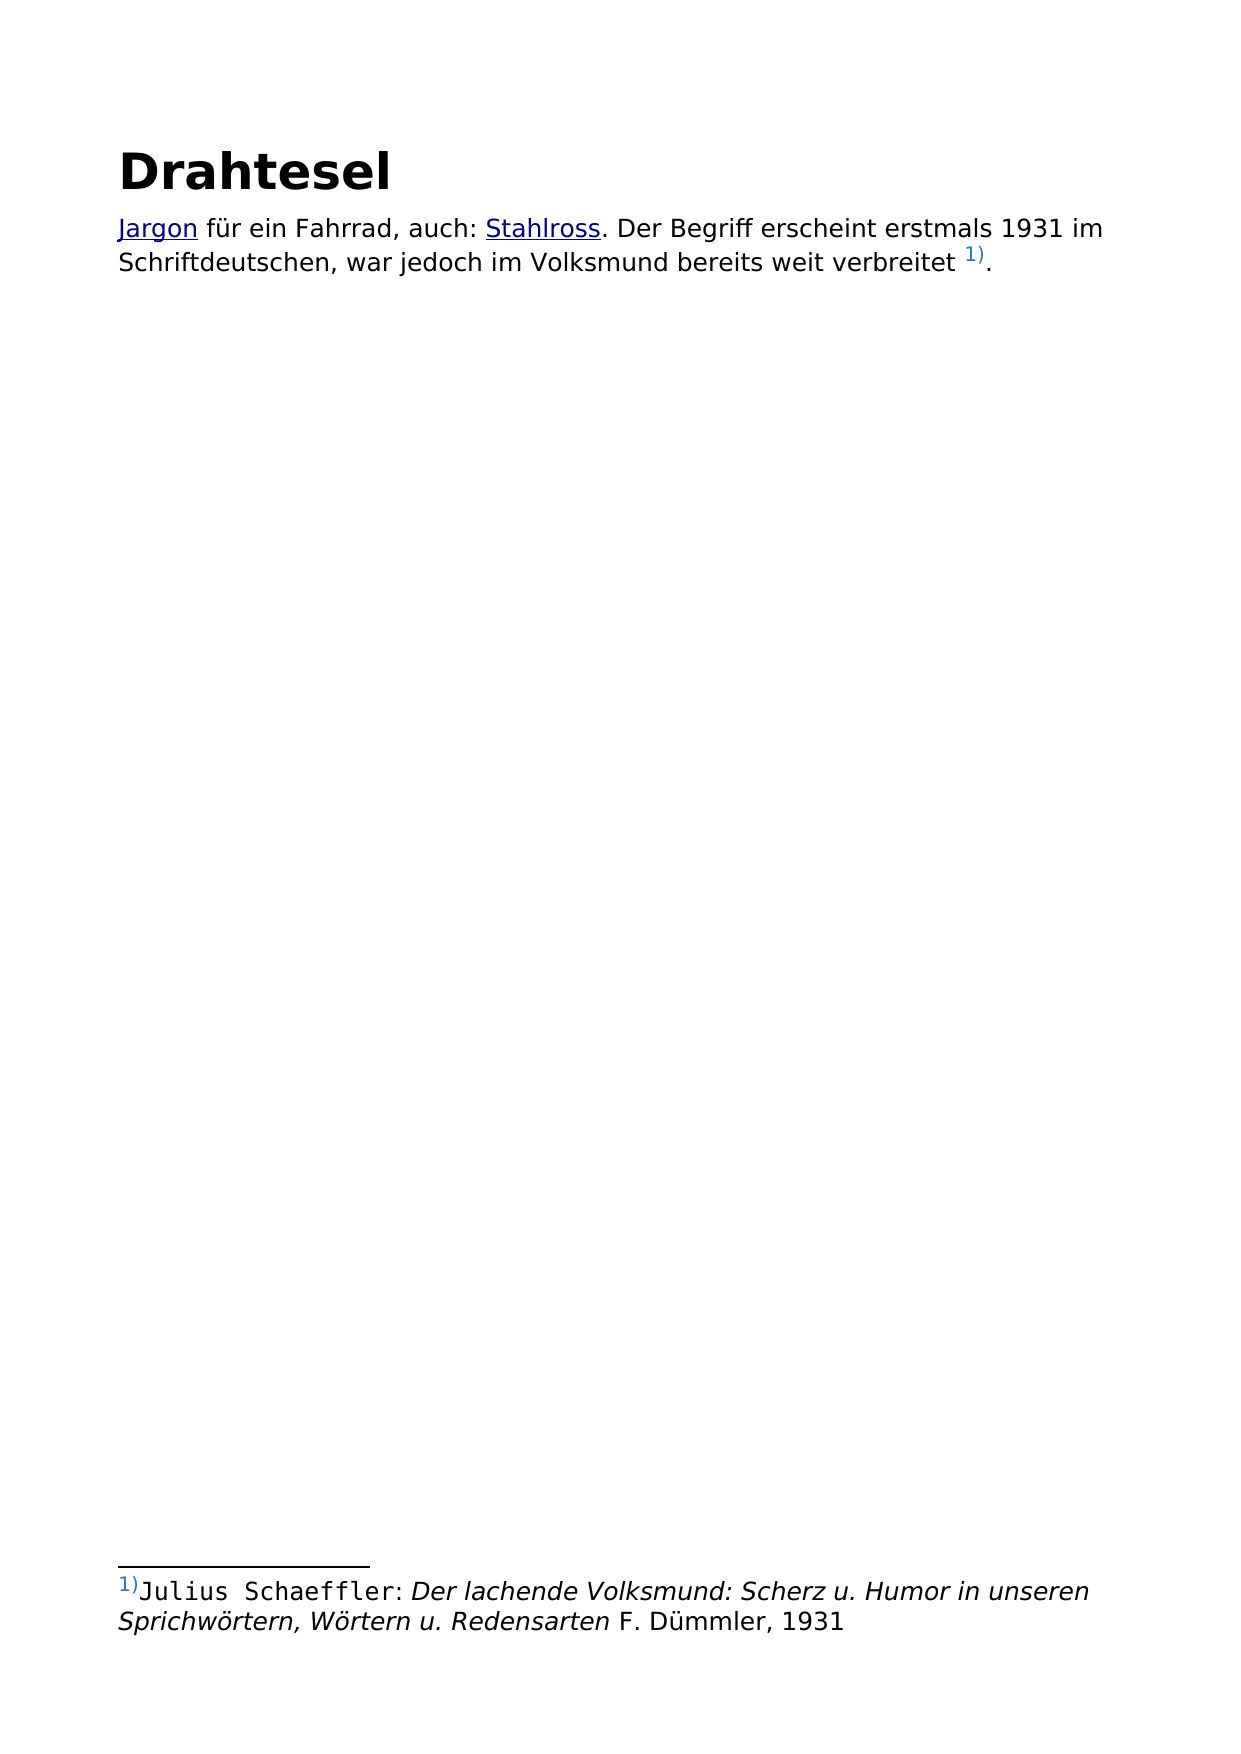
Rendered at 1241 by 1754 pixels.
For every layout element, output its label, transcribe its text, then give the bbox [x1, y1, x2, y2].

text Jargon für ein Fahrrad, auch: Stahlross. Der Begriff erscheint erstmals 1931 im Schriftdeutschen, war jedoch im Volksmund bereits weit verbreitet . [118, 214, 1122, 277]
subtitle Drahtesel [118, 143, 1122, 201]
text Julius Schaeffler: Der lachende Volksmund: Scherz u. Humor in unseren Sprichwörtern, Wörtern u. Redensarten F. Dümmler, 1931 [118, 1573, 1122, 1636]
